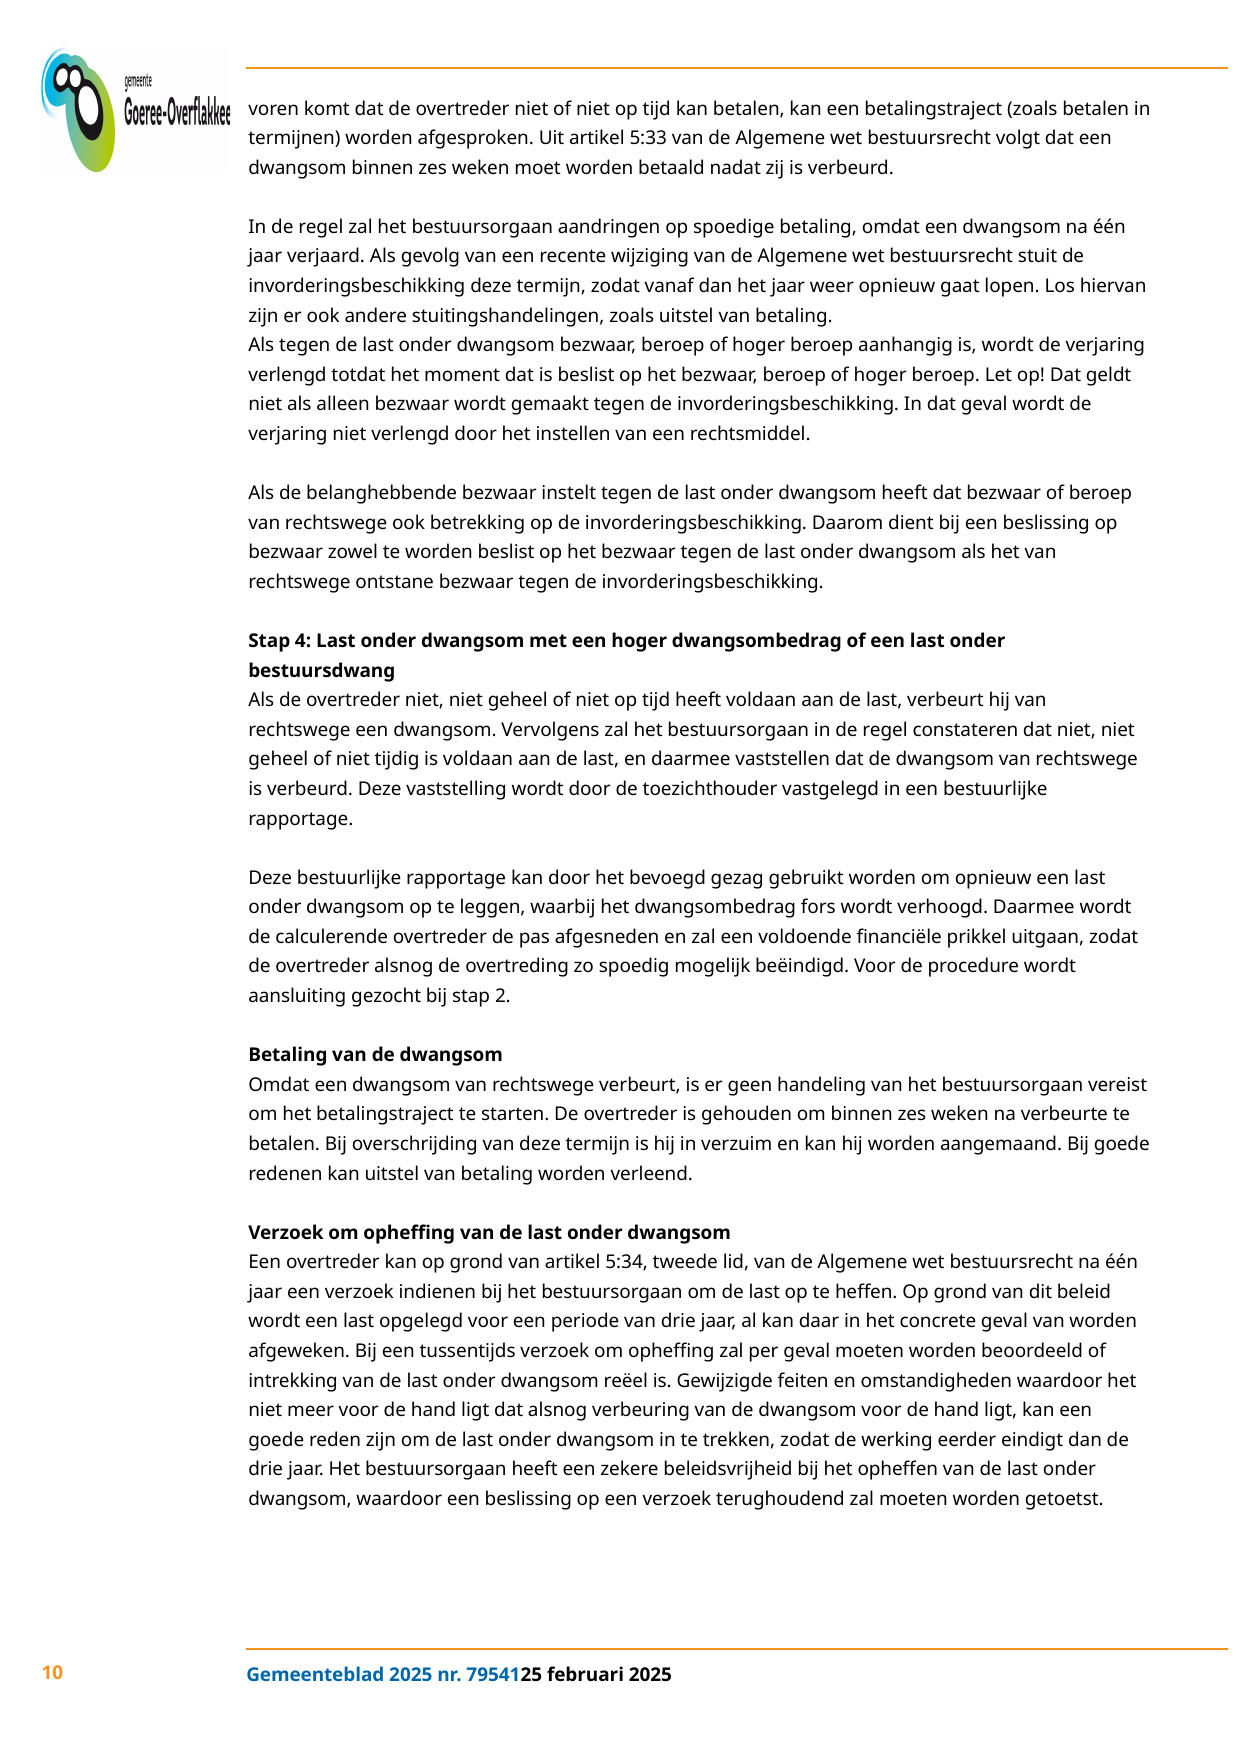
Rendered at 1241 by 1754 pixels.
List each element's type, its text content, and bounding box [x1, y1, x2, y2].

text In de regel zal het bestuursorgaan aandringen op spoedige betaling, omdat een dwangsom na één jaar verjaard. Als gevolg van een recente wijziging van de Algemene wet bestuursrecht stuit de invorderingsbeschikking deze termijn, zodat vanaf dan het jaar weer opnieuw gaat lopen. Los hiervan zijn er ook andere stuitingshandelingen, zoals uitstel van betaling. [248, 213, 1152, 328]
text Betaling van de dwangsom [248, 1041, 1152, 1067]
text Stap 4: Last onder dwangsom met een hoger dwangsombedrag of een last onder bestuursdwang [248, 627, 1152, 683]
text Omdat een dwangsom van rechtswege verbeurt, is er geen handeling van het bestuursorgaan vereist om het betalingstraject te starten. De overtreder is gehouden om binnen zes weken na verbeurte te betalen. Bij overschrijding van deze termijn is hij in verzuim en kan hij worden aangemaand. Bij goede redenen kan uitstel van betaling worden verleend. [248, 1071, 1152, 1186]
text Als de overtreder niet, niet geheel of niet op tijd heeft voldaan aan de last, verbeurt hij van rechtswege een dwangsom. Vervolgens zal het bestuursorgaan in de regel constateren dat niet, niet geheel of niet tijdig is voldaan aan de last, en daarmee vaststellen dat de dwangsom van rechtswege is verbeurd. Deze vaststelling wordt door de toezichthouder vastgelegd in een bestuurlijke rapportage. [248, 686, 1152, 831]
picture [41, 47, 231, 172]
text Als de belanghebbende bezwaar instelt tegen de last onder dwangsom heeft dat bezwaar of beroep van rechtswege ook betrekking op de invorderingsbeschikking. Daarom dient bij een beslissing op bezwaar zowel te worden beslist op het bezwaar tegen de last onder dwangsom als het van rechtswege ontstane bezwaar tegen de invorderingsbeschikking. [248, 479, 1152, 594]
text Verzoek om opheffing van de last onder dwangsom [248, 1219, 1152, 1245]
text Als tegen de last onder dwangsom bezwaar, beroep of hoger beroep aanhangig is, wordt de verjaring verlengd totdat het moment dat is beslist op het bezwaar, beroep of hoger beroep. Let op! Dat geldt niet als alleen bezwaar wordt gemaakt tegen de invorderingsbeschikking. In dat geval wordt de verjaring niet verlengd door het instellen van een rechtsmiddel. [248, 331, 1152, 446]
text Een overtreder kan op grond van artikel 5:34, tweede lid, van de Algemene wet bestuursrecht na één jaar een verzoek indienen bij het bestuursorgaan om de last op te heffen. Op grond van dit beleid wordt een last opgelegd voor een periode van drie jaar, al kan daar in het concrete geval van worden afgeweken. Bij een tussentijds verzoek om opheffing zal per geval moeten worden beoordeeld of intrekking van de last onder dwangsom reëel is. Gewijzigde feiten en omstandigheden waardoor het niet meer voor de hand ligt dat alsnog verbeuring van de dwangsom voor de hand ligt, kan een goede reden zijn om de last onder dwangsom in te trekken, zodat de werking eerder eindigt dan de drie jaar. Het bestuursorgaan heeft een zekere beleidsvrijheid bij het opheffen van de last onder dwangsom, waardoor een beslissing op een verzoek terughoudend zal moeten worden getoetst. [248, 1248, 1152, 1511]
text Deze bestuurlijke rapportage kan door het bevoegd gezag gebruikt worden om opnieuw een last onder dwangsom op te leggen, waarbij het dwangsombedrag fors wordt verhoogd. Daarmee wordt de calculerende overtreder de pas afgesneden en zal een voldoende financiële prikkel uitgaan, zodat de overtreder alsnog de overtreding zo spoedig mogelijk beëindigd. Voor de procedure wordt aansluiting gezocht bij stap 2. [248, 864, 1152, 1008]
text voren komt dat de overtreder niet of niet op tijd kan betalen, kan een betalingstraject (zoals betalen in termijnen) worden afgesproken. Uit artikel 5:33 van de Algemene wet bestuursrecht volgt dat een dwangsom binnen zes weken moet worden betaald nadat zij is verbeurd. [248, 95, 1152, 180]
